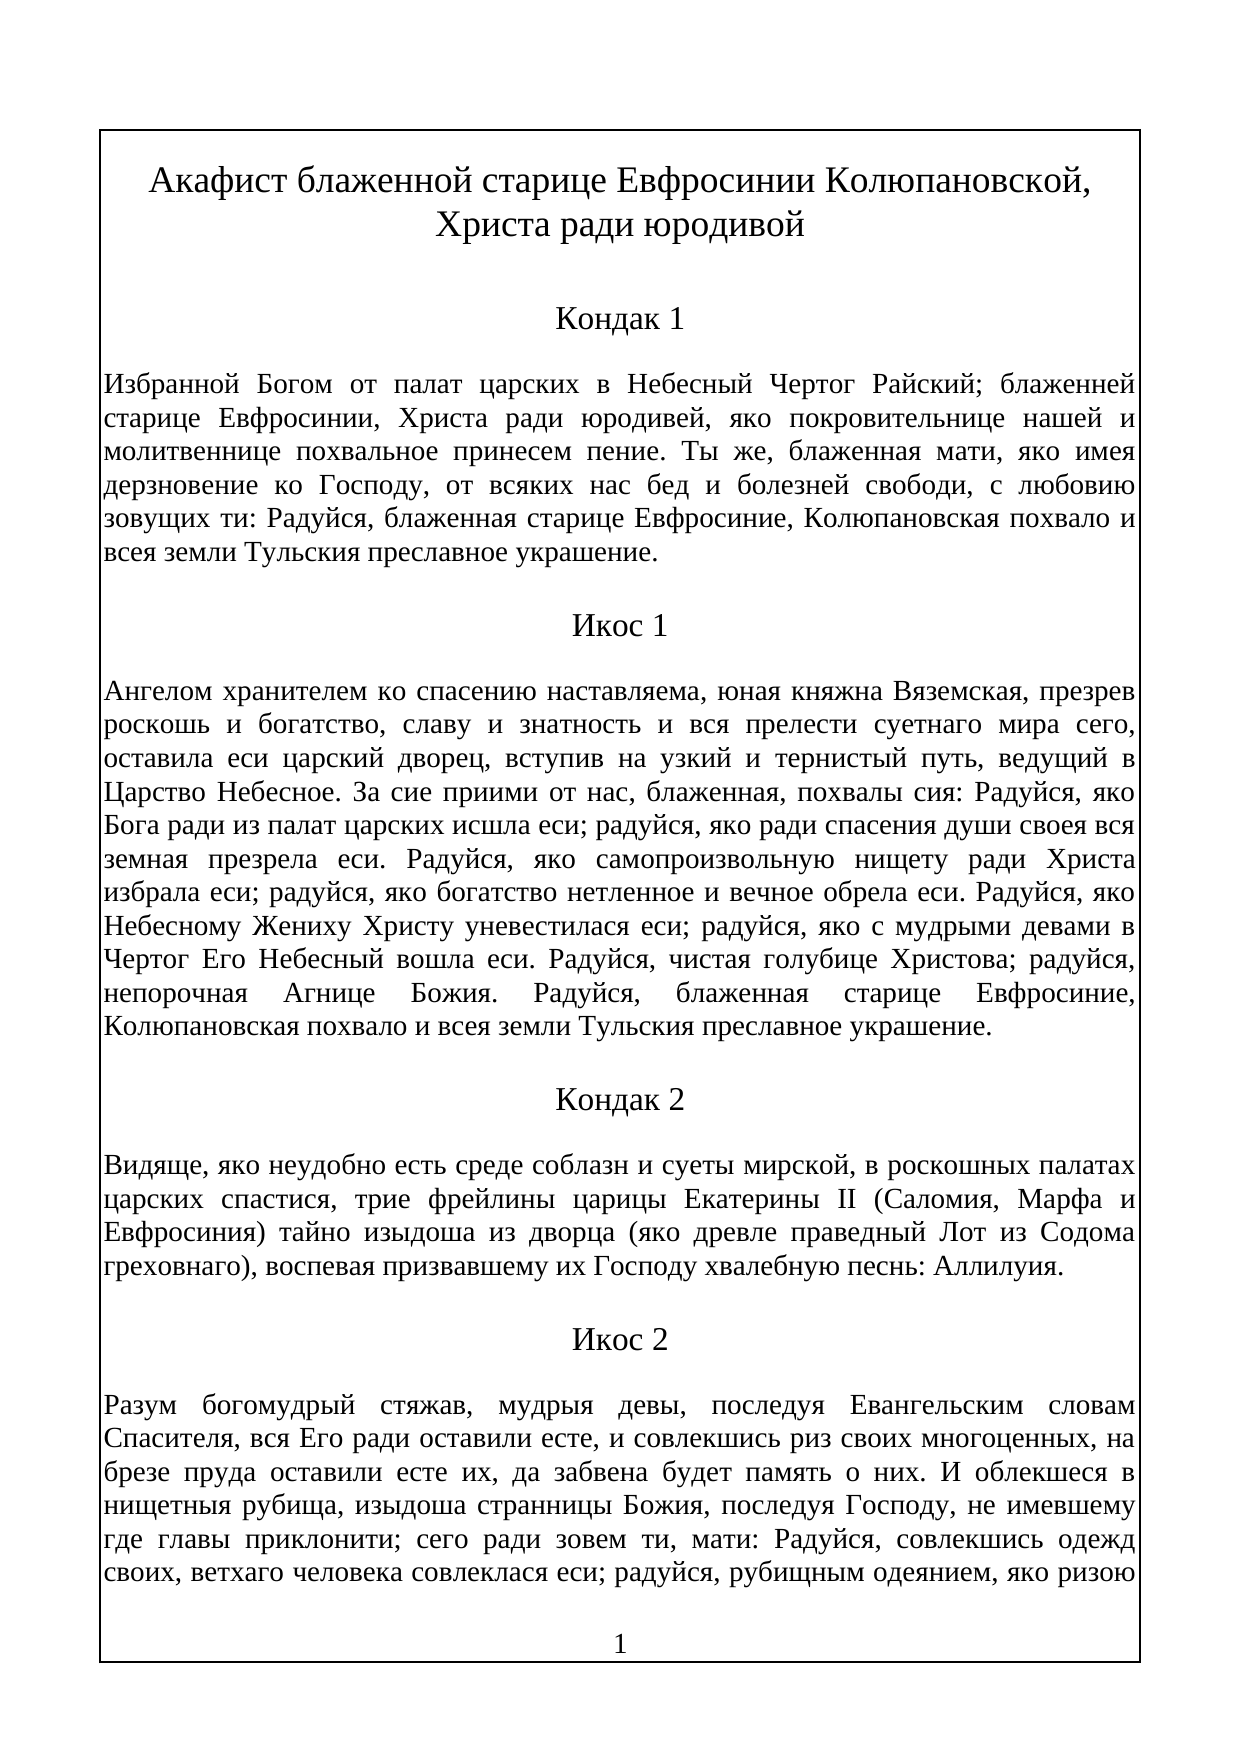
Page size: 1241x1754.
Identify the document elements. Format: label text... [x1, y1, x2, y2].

text Ангелом хранителем ко спасению наставляема, юная княжна Вяземская, презрев роскошь и богатство, славу и знатность и вся прелести суетнаго мира сего, оставила еси царский дворец, вступив на узкий и тернистый путь, ведущий в Царство Небесное. За сие приими от нас, блаженная, похвалы сия: Радуйся, яко Бога ради из палат царских исшла еси; радуйся, яко ради спасения души своея вся земная презрела еси. Радуйся, яко самопроизвольную нищету ради Христа избрала еси; радуйся, яко богатство нетленное и вечное обрела еси. Радуйся, яко Небесному Жениху Христу уневестилася еси; радуйся, яко с мудрыми девами в Чертог Его Небесный вошла еси. Радуйся, чистая голубице Христова; радуйся, непорочная Агнице Божия. Радуйся, блаженная старице Евфросиние, Колюпановская похвало и всея земли Тульския преславное украшение. [103, 673, 1137, 1042]
text Разум богомудрый стяжав, мудрыя девы, последуя Евангельским словам Спасителя, вся Его ради оставили есте, и совлекшись риз своих многоценных, на брезе пруда оставили есте их, да забвена будет память о них. И облекшеся в нищетныя рубища, изыдоша странницы Божия, последуя Господу, не имевшему где главы приклонити; сего ради зовем ти, мати: Радуйся, совлекшись одежд своих, ветхаго человека совлеклася еси; радуйся, рубищным одеянием, яко ризою [103, 1387, 1137, 1588]
subtitle Кондак 2 [103, 1079, 1137, 1118]
subtitle Акафист блаженной старице Евфросинии Колюпановской, Христа ради юродивой [103, 158, 1137, 244]
subtitle Икос 1 [103, 605, 1137, 643]
text Видяще, яко неудобно есть среде соблазн и суеты мирской, в роскошных палатах царских спастися, трие фрейлины царицы Екатерины II (Саломия, Марфа и Евфросиния) тайно изыдоша из дворца (яко древле праведный Лот из Содома греховнаго), воспевая призвавшему их Господу хвалебную песнь: Аллилуия. [103, 1147, 1137, 1281]
text Избранной Богом от палат царских в Небесный Чертог Райский; блаженней старице Евфросинии, Христа ради юродивей, яко покровительнице нашей и молитвеннице похвальное принесем пение. Ты же, блаженная мати, яко имея дерзновение ко Господу, от всяких нас бед и болезней свободи, с любовию зовущих ти: Радуйся, блаженная старице Евфросиние, Колюпановская похвало и всея земли Тульския преславное украшение. [103, 366, 1137, 568]
subtitle Икос 2 [103, 1319, 1137, 1357]
subtitle Кондак 1 [103, 299, 1137, 337]
